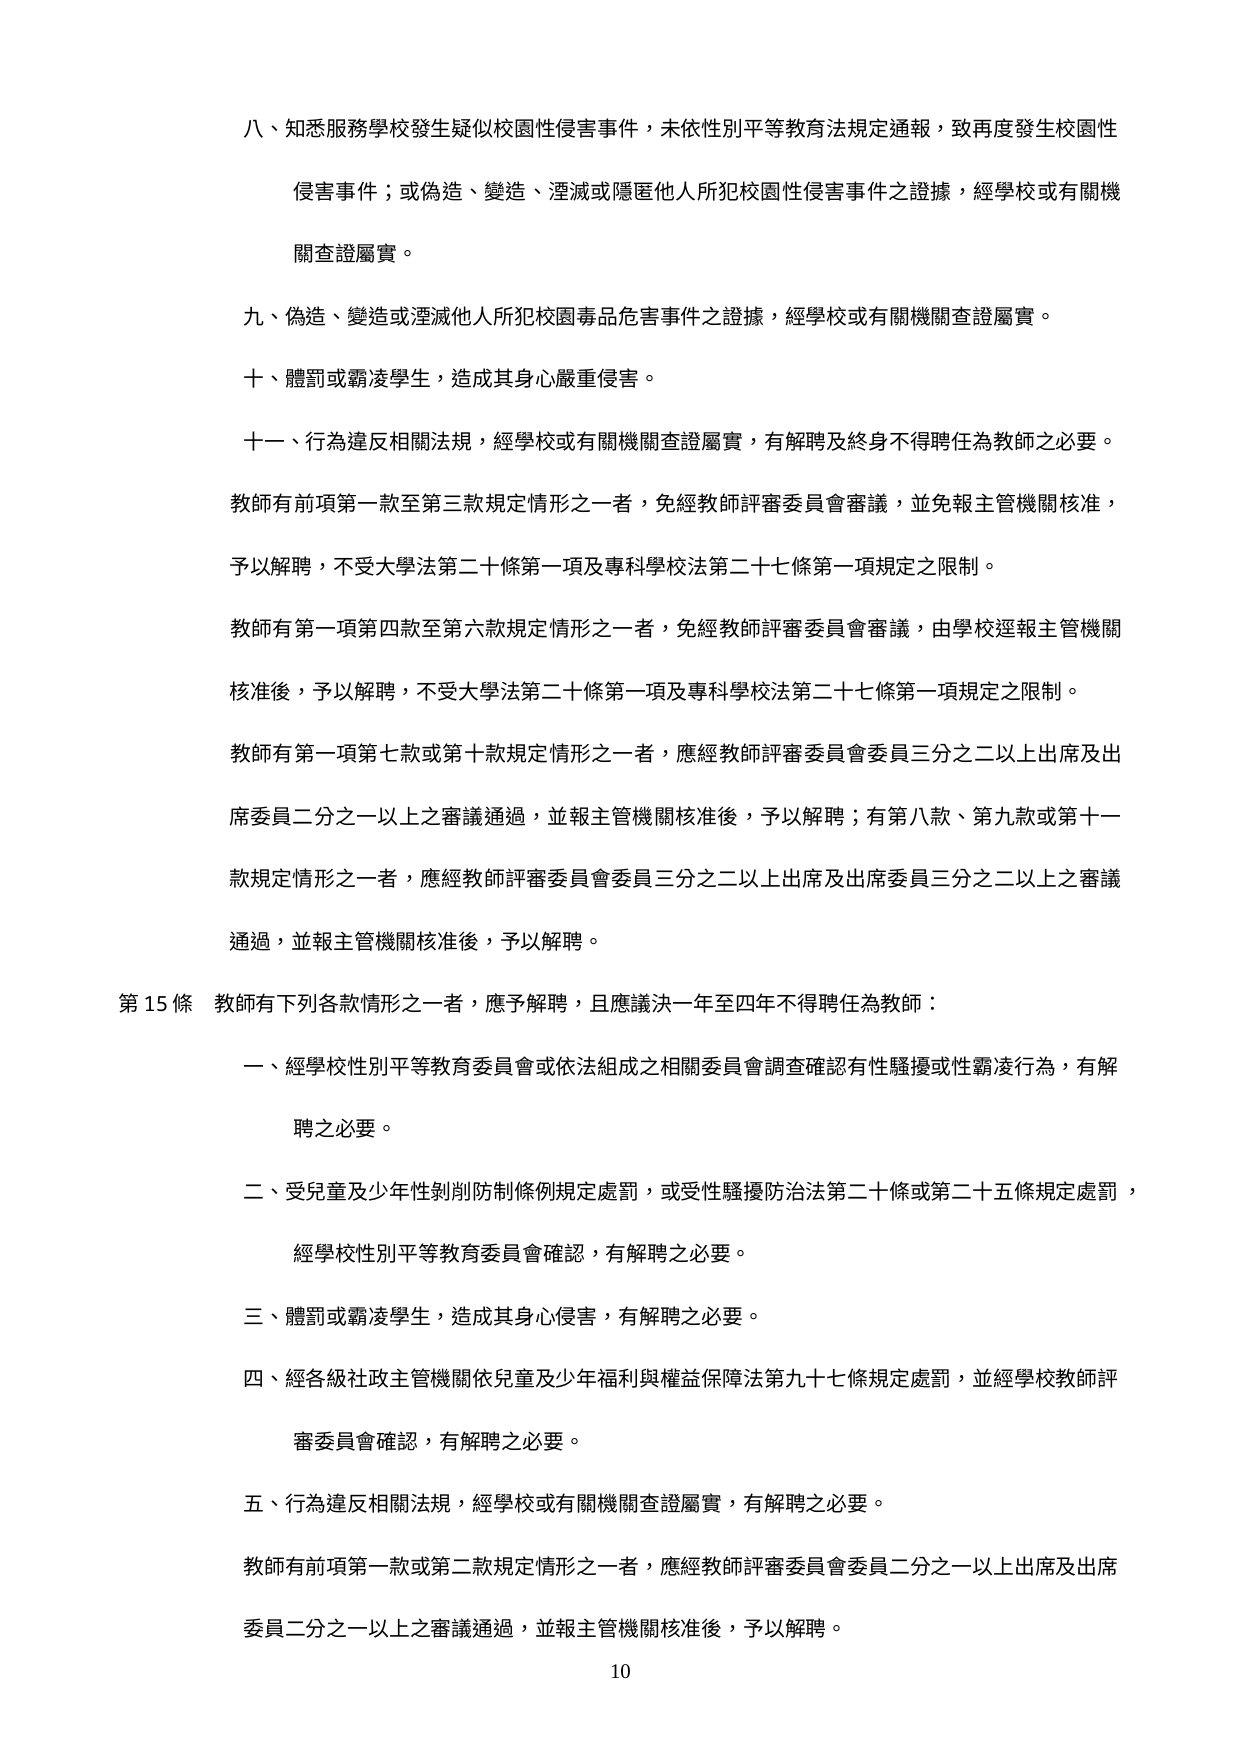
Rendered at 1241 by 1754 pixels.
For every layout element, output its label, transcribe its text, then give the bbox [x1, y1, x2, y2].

text 十一、行為違反相關法規，經學校或有關機關查證屬實，有解聘及終身不得聘任為教師之必要。 [243, 398, 1122, 461]
text 二、受兒童及少年性剝削防制條例規定處罰，或受性騷擾防治法第二十條或第二十五條規定處罰，經學校性別平等教育委員會確認，有解聘之必要。 [243, 1148, 1122, 1273]
text 教師有前項第一款或第二款規定情形之一者，應經教師評審委員會委員二分之一以上出席及出席委員二分之一以上之審議通過，並報主管機關核准後，予以解聘。 [243, 1523, 1122, 1648]
text 九、偽造、變造或湮滅他人所犯校園毒品危害事件之證據，經學校或有關機關查證屬實。 [243, 273, 1122, 336]
text 教師有前項第一款至第三款規定情形之一者，免經教師評審委員會審議，並免報主管機關核准，予以解聘，不受大學法第二十條第一項及專科學校法第二十七條第一項規定之限制。 [229, 461, 1122, 586]
text 五、行為違反相關法規，經學校或有關機關查證屬實，有解聘之必要。 [243, 1461, 1122, 1523]
text 教師有第一項第四款至第六款規定情形之一者，免經教師評審委員會審議，由學校逕報主管機關核准後，予以解聘，不受大學法第二十條第一項及專科學校法第二十七條第一項規定之限制。 [229, 586, 1122, 711]
text 第15條 教師有下列各款情形之一者，應予解聘，且應議決一年至四年不得聘任為教師： [118, 961, 1122, 1023]
text 四、經各級社政主管機關依兒童及少年福利與權益保障法第九十七條規定處罰，並經學校教師評審委員會確認，有解聘之必要。 [243, 1336, 1122, 1461]
text 教師有第一項第七款或第十款規定情形之一者，應經教師評審委員會委員三分之二以上出席及出席委員二分之一以上之審議通過，並報主管機關核准後，予以解聘；有第八款、第九款或第十一款規定情形之一者，應經教師評審委員會委員三分之二以上出席及出席委員三分之二以上之審議通過，並報主管機關核准後，予以解聘。 [229, 711, 1122, 961]
text 一、經學校性別平等教育委員會或依法組成之相關委員會調查確認有性騷擾或性霸凌行為，有解聘之必要。 [243, 1023, 1122, 1148]
text 三、體罰或霸凌學生，造成其身心侵害，有解聘之必要。 [243, 1273, 1122, 1336]
text 十、體罰或霸凌學生，造成其身心嚴重侵害。 [243, 336, 1122, 398]
text 八、知悉服務學校發生疑似校園性侵害事件，未依性別平等教育法規定通報，致再度發生校園性侵害事件；或偽造、變造、湮滅或隱匿他人所犯校園性侵害事件之證據，經學校或有關機關查證屬實。 [243, 86, 1122, 273]
